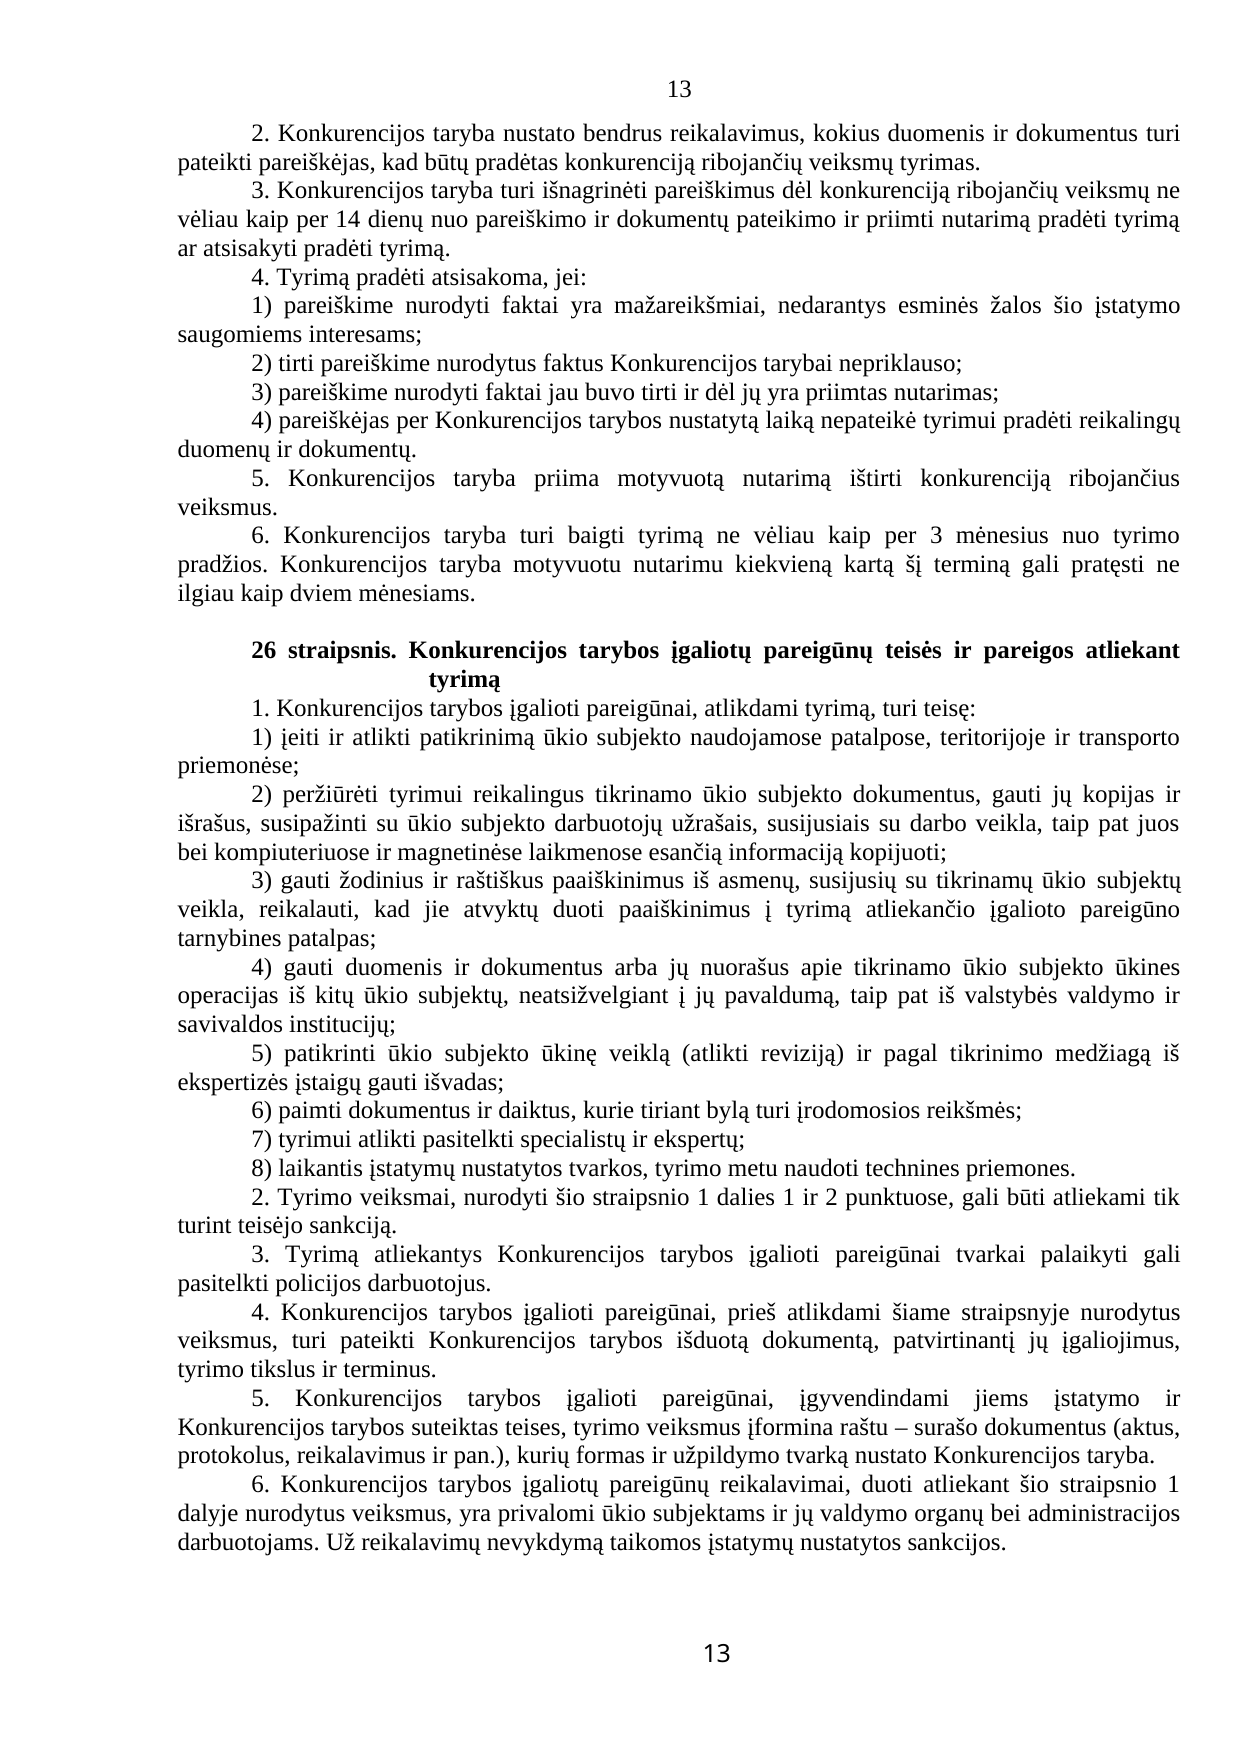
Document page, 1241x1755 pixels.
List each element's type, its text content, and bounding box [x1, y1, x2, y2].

text 3. Tyrimą atliekantys Konkurencijos tarybos įgalioti pareigūnai tvarkai palaikyti gali pasitelkti policijos darbuotojus. [177, 1239, 1181, 1297]
text 4) gauti duomenis ir dokumentus arba jų nuorašus apie tikrinamo ūkio subjekto ūkines operacijas iš kitų ūkio subjektų, neatsižvelgiant į jų pavaldumą, taip pat iš valstybės valdymo ir savivaldos institucijų; [177, 952, 1181, 1038]
text 1) pareiškime nurodyti faktai yra mažareikšmiai, nedarantys esminės žalos šio įstatymo saugomiems interesams; [177, 291, 1181, 348]
text 2) tirti pareiškime nurodytus faktus Konkurencijos tarybai nepriklauso; [177, 348, 1181, 377]
text 6) paimti dokumentus ir daiktus, kurie tiriant bylą turi įrodomosios reikšmės; [177, 1096, 1181, 1124]
text 6. Konkurencijos tarybos įgaliotų pareigūnų reikalavimai, duoti atliekant šio straipsnio 1 dalyje nurodytus veiksmus, yra privalomi ūkio subjektams ir jų valdymo organų bei administracijos darbuotojams. Už reikalavimų nevykdymą taikomos įstatymų nustatytos sankcijos. [177, 1469, 1181, 1556]
text 3) pareiškime nurodyti faktai jau buvo tirti ir dėl jų yra priimtas nutarimas; [177, 377, 1181, 406]
text 5. Konkurencijos taryba priima motyvuotą nutarimą ištirti konkurenciją ribojančius veiksmus. [177, 463, 1181, 521]
text 4) pareiškėjas per Konkurencijos tarybos nustatytą laiką nepateikė tyrimui pradėti reikalingų duomenų ir dokumentų. [177, 406, 1181, 463]
text 2. Konkurencijos taryba nustato bendrus reikalavimus, kokius duomenis ir dokumentus turi pateikti pareiškėjas, kad būtų pradėtas konkurenciją ribojančių veiksmų tyrimas. [177, 118, 1181, 176]
text 4. Konkurencijos tarybos įgalioti pareigūnai, prieš atlikdami šiame straipsnyje nurodytus veiksmus, turi pateikti Konkurencijos tarybos išduotą dokumentą, patvirtinantį jų įgaliojimus, tyrimo tikslus ir terminus. [177, 1297, 1181, 1383]
text 6. Konkurencijos taryba turi baigti tyrimą ne vėliau kaip per 3 mėnesius nuo tyrimo pradžios. Konkurencijos taryba motyvuotu nutarimu kiekvieną kartą šį terminą gali pratęsti ne ilgiau kaip dviem mėnesiams. [177, 521, 1181, 607]
text 5) patikrinti ūkio subjekto ūkinę veiklą (atlikti reviziją) ir pagal tikrinimo medžiagą iš ekspertizės įstaigų gauti išvadas; [177, 1038, 1181, 1096]
text 3. Konkurencijos taryba turi išnagrinėti pareiškimus dėl konkurenciją ribojančių veiksmų ne vėliau kaip per 14 dienų nuo pareiškimo ir dokumentų pateikimo ir priimti nutarimą pradėti tyrimą ar atsisakyti pradėti tyrimą. [177, 176, 1181, 262]
text 7) tyrimui atlikti pasitelkti specialistų ir ekspertų; [177, 1124, 1181, 1153]
text 8) laikantis įstatymų nustatytos tvarkos, tyrimo metu naudoti technines priemones. [177, 1153, 1181, 1182]
text 5. Konkurencijos tarybos įgalioti pareigūnai, įgyvendindami jiems įstatymo ir Konkurencijos tarybos suteiktas teises, tyrimo veiksmus įformina raštu – surašo dokumentus (aktus, protokolus, reikalavimus ir pan.), kurių formas ir užpildymo tvarką nustato Konkurencijos taryba. [177, 1383, 1181, 1469]
text 4. Tyrimą pradėti atsisakoma, jei: [177, 262, 1181, 291]
text 26 straipsnis. Konkurencijos tarybos įgaliotų pareigūnų teisės ir pareigos atliekant tyrimą [251, 636, 1181, 693]
text 2) peržiūrėti tyrimui reikalingus tikrinamo ūkio subjekto dokumentus, gauti jų kopijas ir išrašus, susipažinti su ūkio subjekto darbuotojų užrašais, susijusiais su darbo veikla, taip pat juos bei kompiuteriuose ir magnetinėse laikmenose esančią informaciją kopijuoti; [177, 779, 1181, 866]
text 2. Tyrimo veiksmai, nurodyti šio straipsnio 1 dalies 1 ir 2 punktuose, gali būti atliekami tik turint teisėjo sankciją. [177, 1182, 1181, 1239]
text 1. Konkurencijos tarybos įgalioti pareigūnai, atlikdami tyrimą, turi teisę: [177, 693, 1181, 722]
text 1) įeiti ir atlikti patikrinimą ūkio subjekto naudojamose patalpose, teritorijoje ir transporto priemonėse; [177, 722, 1181, 779]
text 3) gauti žodinius ir raštiškus paaiškinimus iš asmenų, susijusių su tikrinamų ūkio subjektų veikla, reikalauti, kad jie atvyktų duoti paaiškinimus į tyrimą atliekančio įgalioto pareigūno tarnybines patalpas; [177, 866, 1181, 952]
